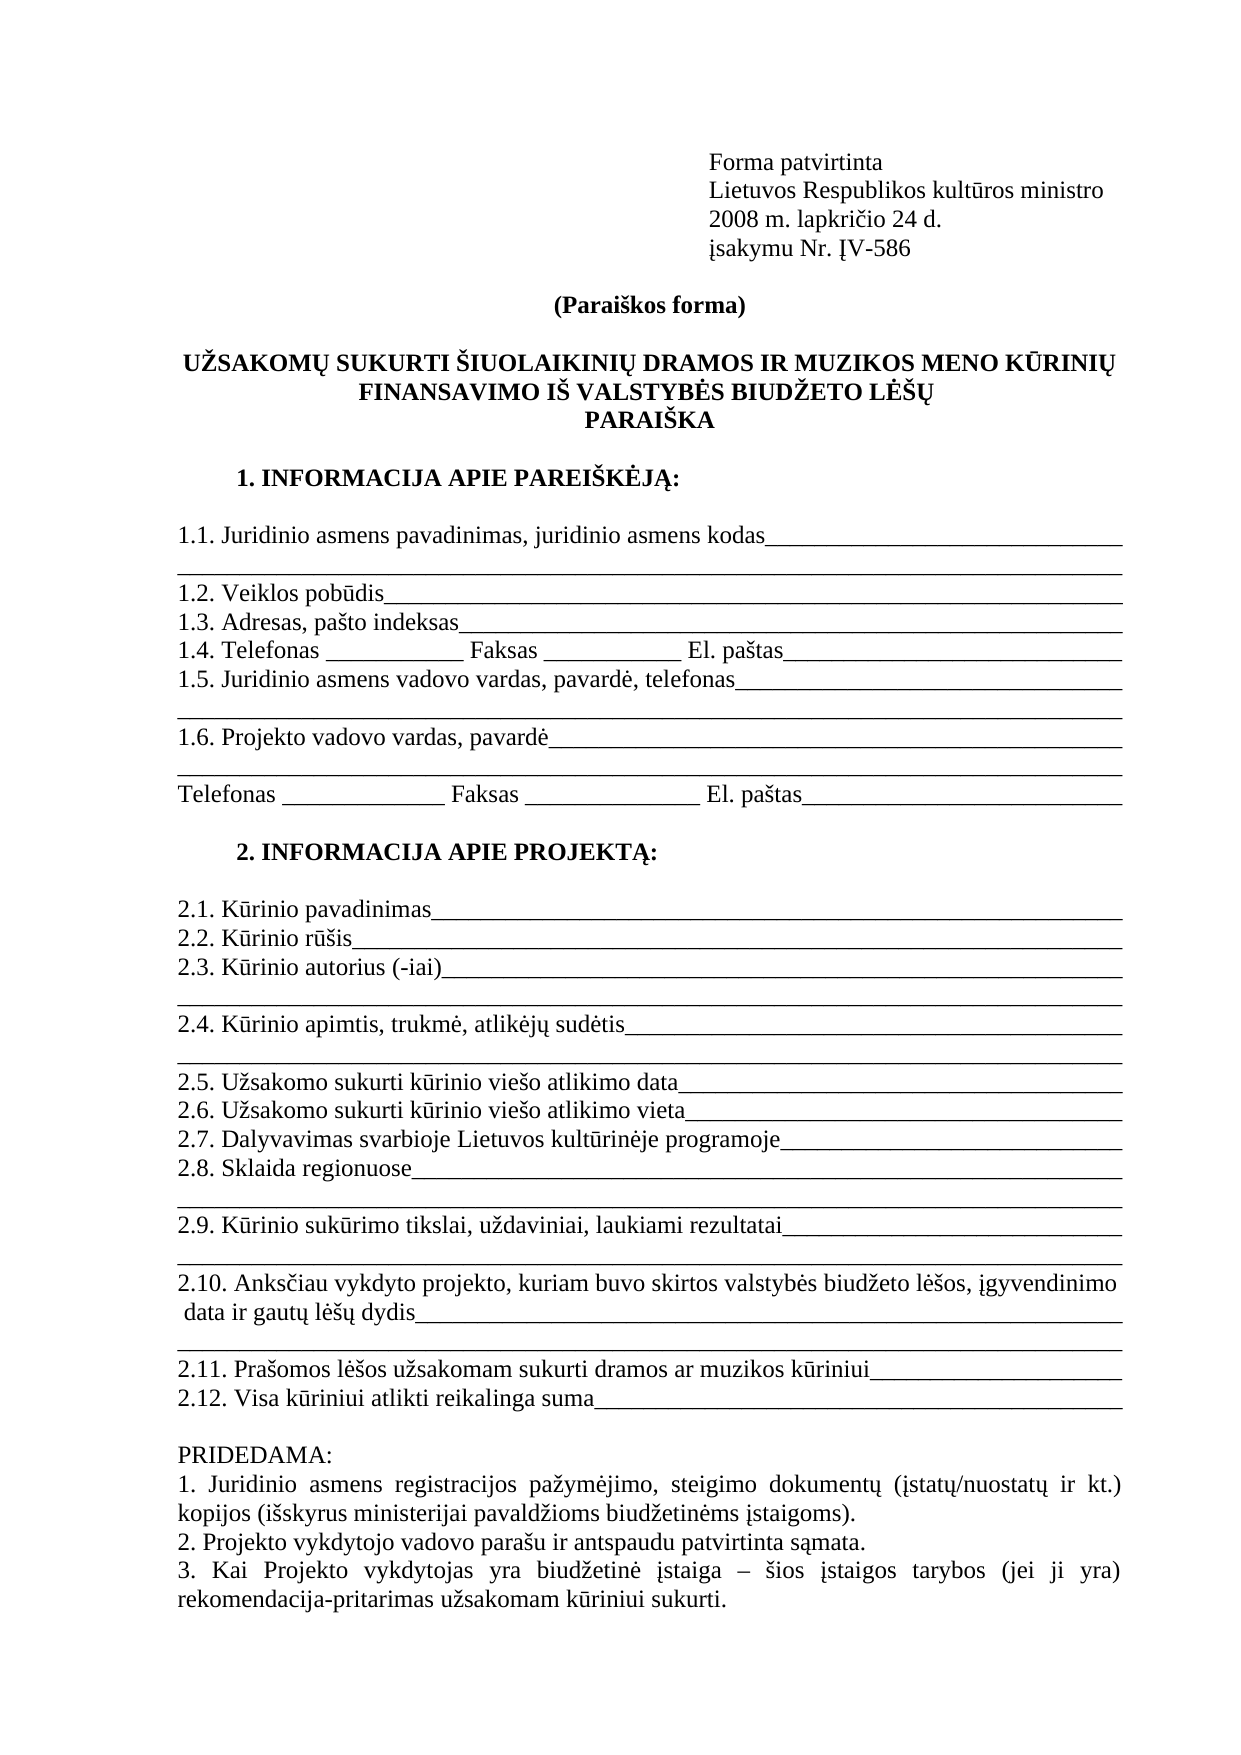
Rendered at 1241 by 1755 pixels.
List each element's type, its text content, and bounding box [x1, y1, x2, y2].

text įsakymu Nr. ĮV-586 [177, 233, 1122, 262]
text 2008 m. lapkričio 24 d. [177, 204, 1122, 233]
text 1.4. Telefonas ___________ Faksas ___________ El. paštas [177, 636, 1122, 664]
text 2.11. Prašomos lėšos užsakomam sukurti dramos ar muzikos kūriniui [177, 1354, 1122, 1383]
text 2.8. Sklaida regionuose [177, 1153, 1122, 1182]
text 2.2. Kūrinio rūšis [177, 923, 1122, 952]
text 1. Juridinio asmens registracijos pažymėjimo, steigimo dokumentų (įstatų/nuostatų ir kt.) kopijos (išskyrus ministerijai pavaldžioms biudžetinėms įstaigoms). [177, 1469, 1122, 1527]
text 2.7. Dalyvavimas svarbioje Lietuvos kultūrinėje programoje [177, 1124, 1122, 1153]
text 2.1. Kūrinio pavadinimas [177, 894, 1122, 923]
text _ [177, 549, 1122, 574]
text _ [177, 1038, 1122, 1063]
text (Paraiškos forma) [177, 291, 1122, 319]
text 1.2. Veiklos pobūdis [177, 578, 1122, 607]
text 1. INFORMACIJA APIE PAREIŠKĖJĄ: [236, 463, 1122, 492]
text 2. INFORMACIJA APIE PROJEKTĄ: [236, 837, 1122, 866]
text 2.6. Užsakomo sukurti kūrinio viešo atlikimo vieta [177, 1096, 1122, 1124]
text Telefonas _____________ Faksas ______________ El. paštas [177, 779, 1122, 808]
text _ [177, 981, 1122, 1005]
text data ir gautų lėšų dydis [177, 1297, 1122, 1326]
text 1.6. Projekto vadovo vardas, pavardė [177, 722, 1122, 751]
text 2.10. Anksčiau vykdyto projekto, kuriam buvo skirtos valstybės biudžeto lėšos, įgyvendinimo [177, 1268, 1122, 1297]
text 2.5. Užsakomo sukurti kūrinio viešo atlikimo data [177, 1067, 1122, 1096]
text 1.5. Juridinio asmens vadovo vardas, pavardė, telefonas [177, 664, 1122, 693]
text 2. Projekto vykdytojo vadovo parašu ir antspaudu patvirtinta sąmata. [177, 1527, 1122, 1556]
text 2.4. Kūrinio apimtis, trukmė, atlikėjų sudėtis [177, 1009, 1122, 1038]
text 3. Kai Projekto vykdytojas yra biudžetinė įstaiga – šios įstaigos tarybos (jei ji yra) rekomendacija-pritarimas užsakomam kūriniui sukurti. [177, 1556, 1122, 1613]
text Lietuvos Respublikos kultūros ministro [177, 176, 1122, 204]
text 2.12. Visa kūriniui atlikti reikalinga suma [177, 1383, 1122, 1412]
text Forma patvirtinta [177, 147, 1122, 176]
text _ [177, 1182, 1122, 1207]
text _ [177, 1326, 1122, 1350]
text PRIDEDAMA: [177, 1441, 1122, 1469]
text _ [177, 751, 1122, 775]
text _ [177, 1239, 1122, 1264]
text 2.3. Kūrinio autorius (-iai) [177, 952, 1122, 981]
text PARAIŠKA [177, 406, 1122, 434]
text 2.9. Kūrinio sukūrimo tikslai, uždaviniai, laukiami rezultatai [177, 1211, 1122, 1239]
text 1.1. Juridinio asmens pavadinimas, juridinio asmens kodas [177, 521, 1122, 549]
text UŽSAKOMŲ SUKURTI ŠIUOLAIKINIŲ DRAMOS IR MUZIKOS MENO KŪRINIŲ FINANSAVIMO IŠ VALSTYBĖS BIUDŽETO LĖŠŲ [177, 348, 1122, 406]
text 1.3. Adresas, pašto indeksas [177, 607, 1122, 636]
text _ [177, 693, 1122, 718]
